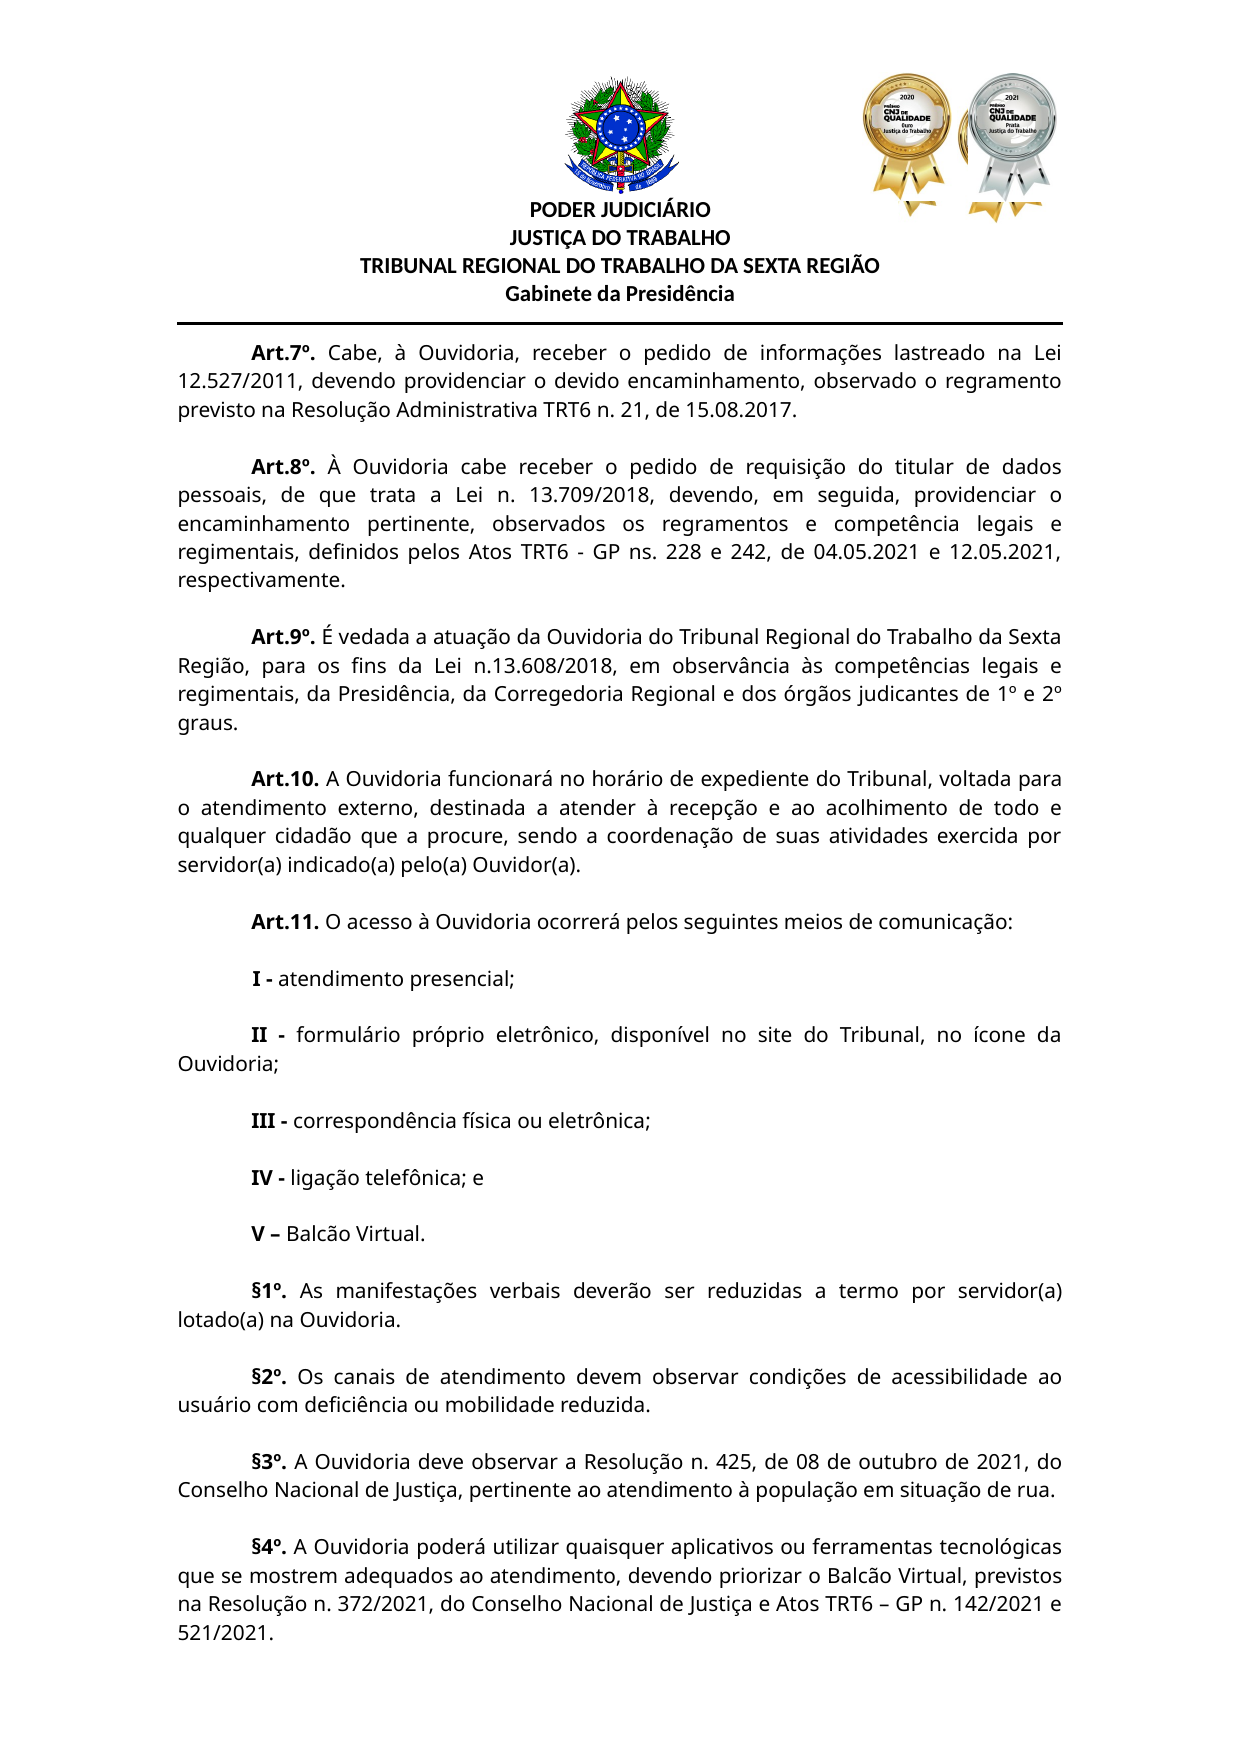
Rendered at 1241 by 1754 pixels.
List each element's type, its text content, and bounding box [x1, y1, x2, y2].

text IV - ligação telefônica; e [177, 1163, 1063, 1191]
text §2º. Os canais de atendimento devem observar condições de acessibilidade ao usuário com deficiência ou mobilidade reduzida. [177, 1362, 1063, 1419]
text Art.11. O acesso à Ouvidoria ocorrerá pelos seguintes meios de comunicação: [177, 907, 1063, 935]
text II - formulário próprio eletrônico, disponível no site do Tribunal, no ícone da Ouvidoria; [177, 1021, 1063, 1077]
text §1º. As manifestações verbais deverão ser reduzidas a termo por servidor(a) lotado(a) na Ouvidoria. [177, 1276, 1063, 1333]
text Art.8º. À Ouvidoria cabe receber o pedido de requisição do titular de dados pessoais, de que trata a Lei n. 13.709/2018, devendo, em seguida, providenciar o encaminhamento pertinente, observados os regramentos e competência legais e regimentais, definidos pelos Atos TRT6 - GP ns. 228 e 242, de 04.05.2021 e 12.05.2021, respectivamente. [177, 452, 1063, 594]
text Art.9º. É vedada a atuação da Ouvidoria do Tribunal Regional do Trabalho da Sexta Região, para os fins da Lei n.13.608/2018, em observância às competências legais e regimentais, da Presidência, da Corregedoria Regional e dos órgãos judicantes de 1º e 2º graus. [177, 622, 1063, 736]
text §3º. A Ouvidoria deve observar a Resolução n. 425, de 08 de outubro de 2021, do Conselho Nacional de Justiça, pertinente ao atendimento à população em situação de rua. [177, 1447, 1063, 1504]
text I - atendimento presencial; [177, 964, 1063, 992]
text Art.10. A Ouvidoria funcionará no horário de expediente do Tribunal, voltada para o atendimento externo, destinada a atender à recepção e ao acolhimento de todo e qualquer cidadão que a procure, sendo a coordenação de suas atividades exercida por servidor(a) indicado(a) pelo(a) Ouvidor(a). [177, 764, 1063, 878]
text Art.7º. Cabe, à Ouvidoria, receber o pedido de informações lastreado na Lei 12.527/2011, devendo providenciar o devido encaminhamento, observado o regramento previsto na Resolução Administrativa TRT6 n. 21, de 15.08.2017. [177, 338, 1063, 423]
text III - correspondência física ou eletrônica; [177, 1106, 1063, 1134]
text V – Balcão Virtual. [251, 1219, 1063, 1248]
text §4º. A Ouvidoria poderá utilizar quaisquer aplicativos ou ferramentas tecnológicas que se mostrem adequados ao atendimento, devendo priorizar o Balcão Virtual, previstos na Resolução n. 372/2021, do Conselho Nacional de Justiça e Atos TRT6 – GP n. 142/2021 e 521/2021. [177, 1532, 1063, 1646]
